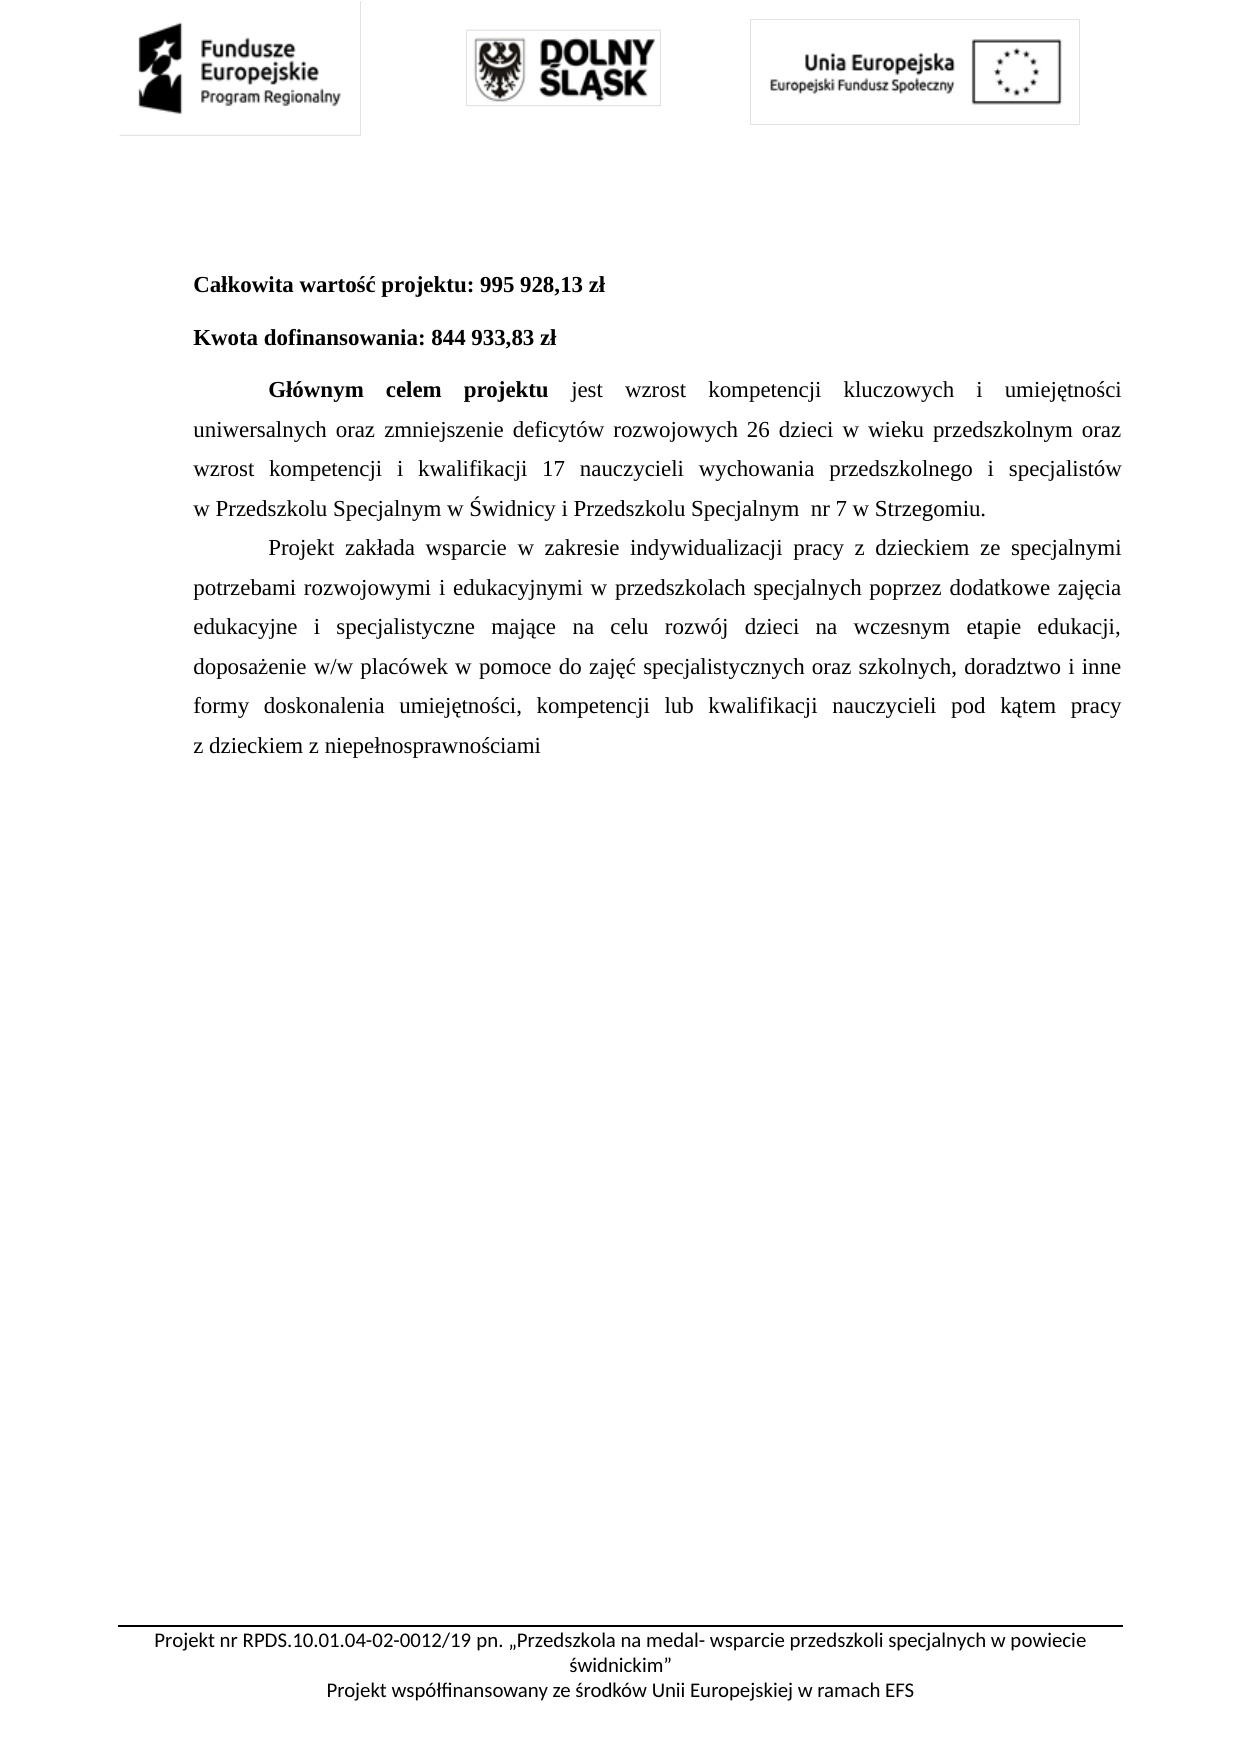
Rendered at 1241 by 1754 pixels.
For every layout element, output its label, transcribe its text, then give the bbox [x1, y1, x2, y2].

text Projekt zakłada wsparcie w zakresie indywidualizacji pracy z dzieckiem ze specjalnymi potrzebami rozwojowymi i edukacyjnymi w przedszkolach specjalnych poprzez dodatkowe zajęcia edukacyjne i specjalistyczne mające na celu rozwój dzieci na wczesnym etapie edukacji, doposażenie w/w placówek w pomoce do zajęć specjalistycznych oraz szkolnych, doradztwo i inne formy doskonalenia umiejętności, kompetencji lub kwalifikacji nauczycieli pod kątem pracy z dzieckiem z niepełnosprawnościami [193, 534, 1123, 758]
text Kwota dofinansowania: 844 933,83 zł [193, 324, 1123, 350]
text Całkowita wartość projektu: 995 928,13 zł [118, 271, 1123, 297]
picture [119, 1, 1080, 137]
text Głównym celem projektu jest wzrost kompetencji kluczowych i umiejętności uniwersalnych oraz zmniejszenie deficytów rozwojowych 26 dzieci w wieku przedszkolnym oraz wzrost kompetencji i kwalifikacji 17 nauczycieli wychowania przedszkolnego i specjalistów w Przedszkolu Specjalnym w Świdnicy i Przedszkolu Specjalnym nr 7 w Strzegomiu. [193, 376, 1123, 521]
